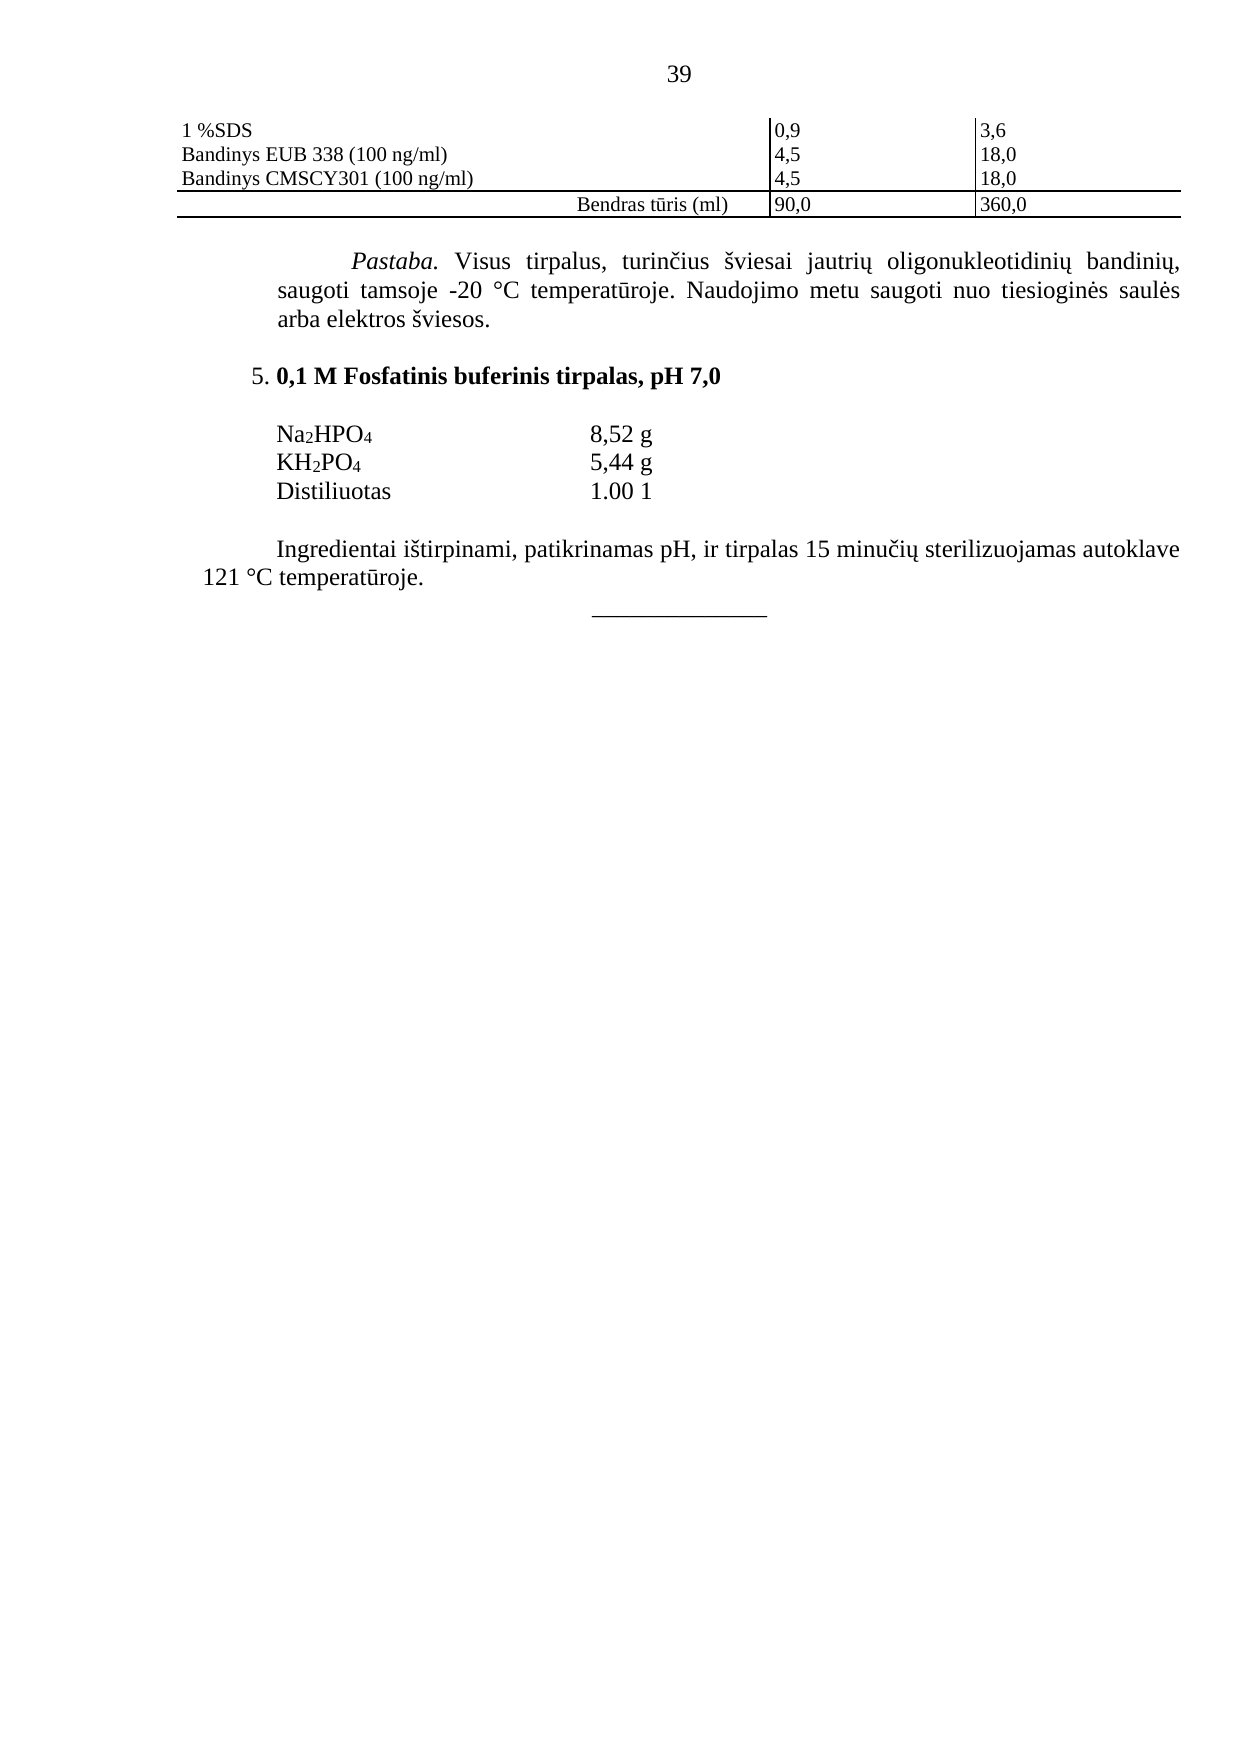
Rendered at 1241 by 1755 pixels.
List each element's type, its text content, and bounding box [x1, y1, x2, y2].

table_cell 4,5 [971, 142, 975, 166]
table_cell 18,0 [1177, 142, 1181, 166]
table_cell [177, 192, 181, 216]
table_cell 3,6 [976, 118, 980, 142]
text Pastaba. Visus tirpalus, turinčius šviesai jautrių oligonukleotidinių bandinių, saugoti tamsoje -20 °C temperatūroje. Naudojimo metu saugoti nuo tiesioginės saulės arba elektros šviesos. [277, 246, 1181, 332]
table_cell 18,0 [976, 166, 980, 190]
text KH2PO4 5,44 g [202, 447, 1181, 476]
table_cell 18,0 [1177, 166, 1181, 190]
table_cell 18,0 [976, 142, 980, 166]
table_cell 4,5 [971, 166, 975, 190]
table_cell 90,0 [971, 192, 975, 216]
table_cell [568, 192, 572, 216]
text ______________ [177, 591, 1181, 620]
text Distiliuotas 1.00 1 [202, 476, 1181, 505]
text Ingredientai ištirpinami, patikrinamas pH, ir tirpalas 15 minučių sterilizuojamas autoklave 121 °C temperatūroje. [202, 534, 1181, 591]
text 5. 0,1 M Fosfatinis buferinis tirpalas, pH 7,0 [177, 361, 1181, 390]
table_cell 3,6 [1177, 118, 1181, 142]
text Na2HPO4 8,52 g [202, 419, 1181, 447]
table_cell 0,9 [971, 118, 975, 142]
